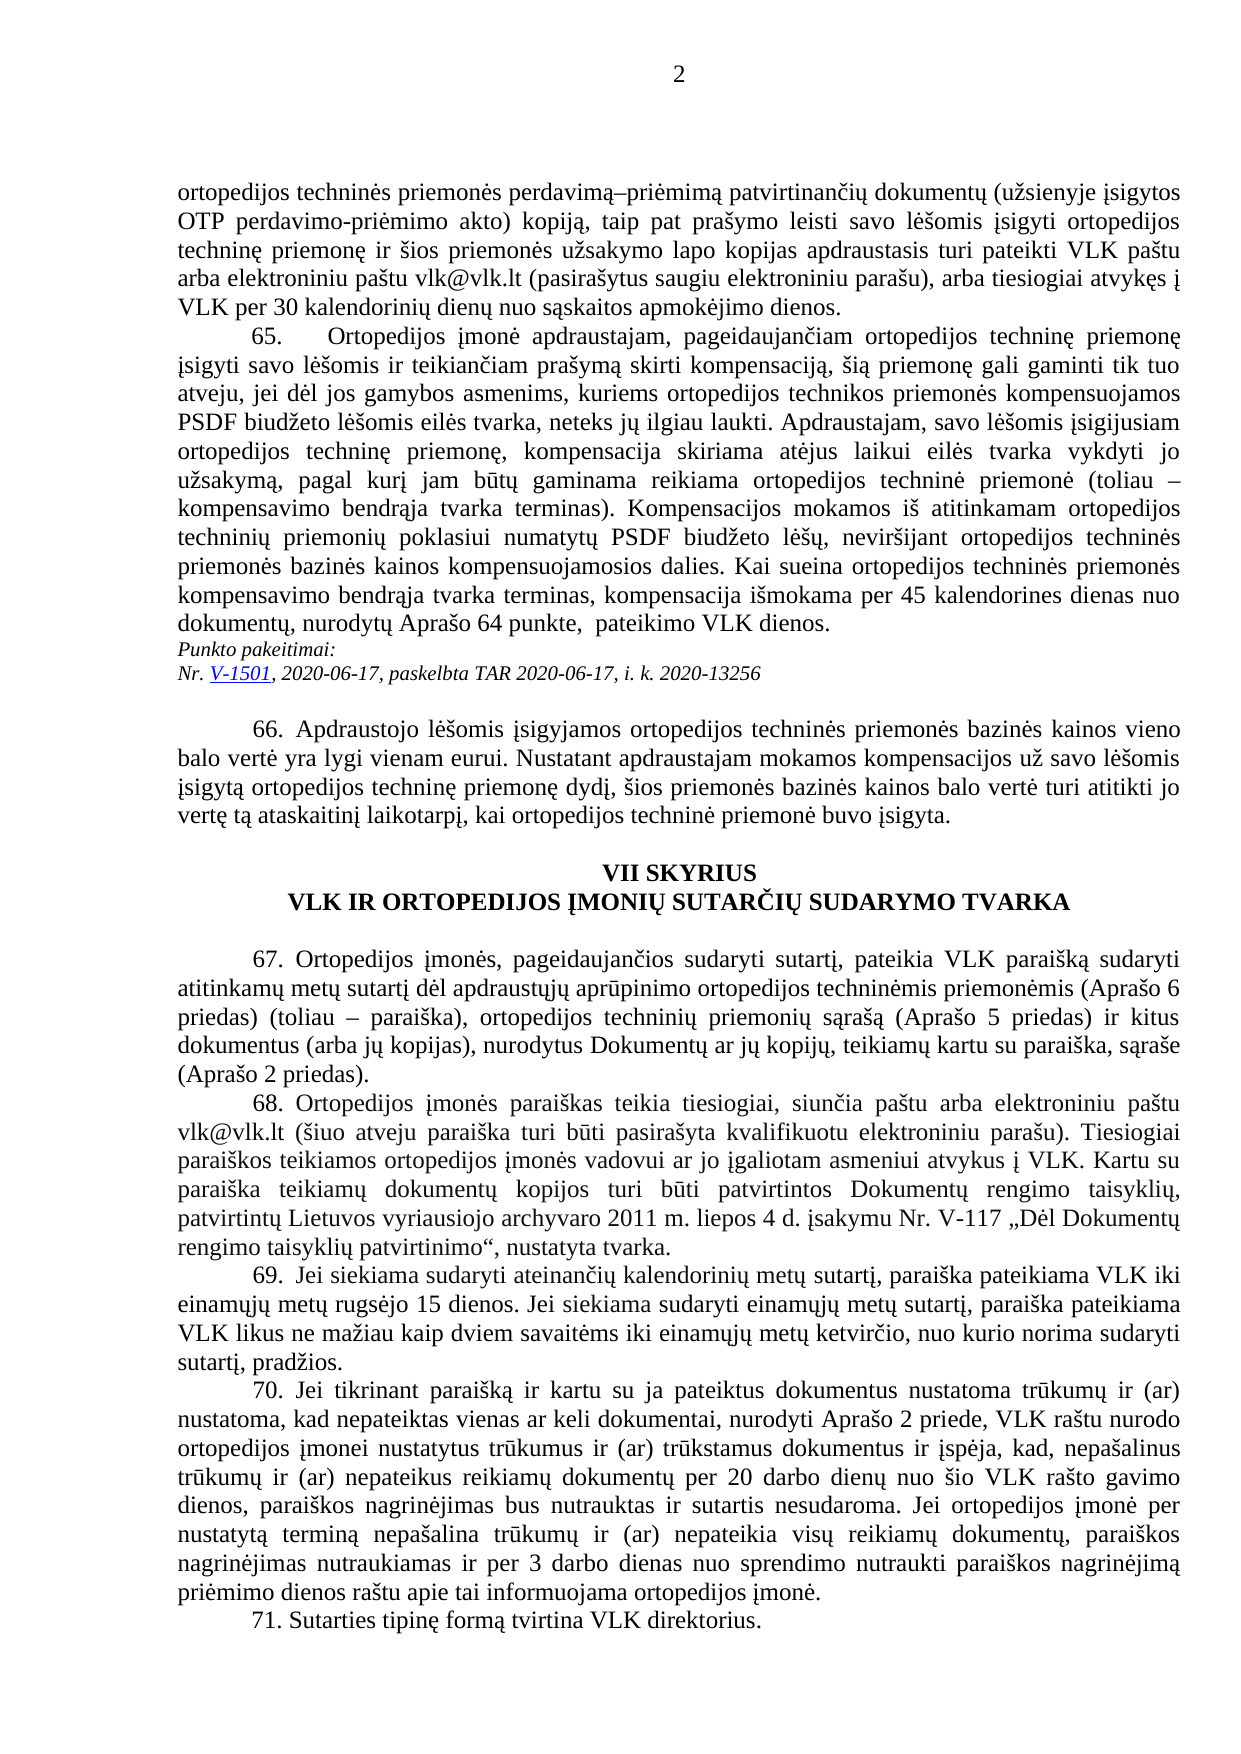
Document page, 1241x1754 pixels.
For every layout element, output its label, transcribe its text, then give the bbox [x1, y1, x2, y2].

text 67. Ortopedijos įmonės, pageidaujančios sudaryti sutartį, pateikia VLK paraišką sudaryti atitinkamų metų sutartį dėl apdraustųjų aprūpinimo ortopedijos techninėmis priemonėmis (Aprašo 6 priedas) (toliau – paraiška), ortopedijos techninių priemonių sąrašą (Aprašo 5 priedas) ir kitus dokumentus (arba jų kopijas), nurodytus Dokumentų ar jų kopijų, teikiamų kartu su paraiška, sąraše (Aprašo 2 priedas). [177, 944, 1181, 1088]
text VII SKYRIUS [177, 858, 1181, 887]
text VLK IR ORTOPEDIJOS ĮMONIŲ SUTARČIŲ SUDARYMO TVARKA [177, 887, 1181, 915]
text Punkto pakeitimai: [177, 637, 1181, 661]
text 68. Ortopedijos įmonės paraiškas teikia tiesiogiai, siunčia paštu arba elektroniniu paštu vlk@vlk.lt (šiuo atveju paraiška turi būti pasirašyta kvalifikuotu elektroniniu parašu). Tiesiogiai paraiškos teikiamos ortopedijos įmonės vadovui ar jo įgaliotam asmeniui atvykus į VLK. Kartu su paraiška teikiamų dokumentų kopijos turi būti patvirtintos Dokumentų rengimo taisyklių, patvirtintų Lietuvos vyriausiojo archyvaro 2011 m. liepos 4 d. įsakymu Nr. V-117 „Dėl Dokumentų rengimo taisyklių patvirtinimo“, nustatyta tvarka. [177, 1088, 1181, 1260]
text 69. Jei siekiama sudaryti ateinančių kalendorinių metų sutartį, paraiška pateikiama VLK iki einamųjų metų rugsėjo 15 dienos. Jei siekiama sudaryti einamųjų metų sutartį, paraiška pateikiama VLK likus ne mažiau kaip dviem savaitėms iki einamųjų metų ketvirčio, nuo kurio norima sudaryti sutartį, pradžios. [177, 1260, 1181, 1375]
text 65. Ortopedijos įmonė apdraustajam, pageidaujančiam ortopedijos techninę priemonę įsigyti savo lėšomis ir teikiančiam prašymą skirti kompensaciją, šią priemonę gali gaminti tik tuo atveju, jei dėl jos gamybos asmenims, kuriems ortopedijos technikos priemonės kompensuojamos PSDF biudžeto lėšomis eilės tvarka, neteks jų ilgiau laukti. Apdraustajam, savo lėšomis įsigijusiam ortopedijos techninę priemonę, kompensacija skiriama atėjus laikui eilės tvarka vykdyti jo užsakymą, pagal kurį jam būtų gaminama reikiama ortopedijos techninė priemonė (toliau – kompensavimo bendrąja tvarka terminas). Kompensacijos mokamos iš atitinkamam ortopedijos techninių priemonių poklasiui numatytų PSDF biudžeto lėšų, neviršijant ortopedijos techninės priemonės bazinės kainos kompensuojamosios dalies. Kai sueina ortopedijos techninės priemonės kompensavimo bendrąja tvarka terminas, kompensacija išmokama per 45 kalendorines dienas nuo dokumentų, nurodytų Aprašo 64 punkte, pateikimo VLK dienos. [177, 321, 1181, 637]
text 71. Sutarties tipinę formą tvirtina VLK direktorius. [177, 1605, 1181, 1634]
text 66. Apdraustojo lėšomis įsigyjamos ortopedijos techninės priemonės bazinės kainos vieno balo vertė yra lygi vienam eurui. Nustatant apdraustajam mokamos kompensacijos už savo lėšomis įsigytą ortopedijos techninę priemonę dydį, šios priemonės bazinės kainos balo vertė turi atitikti jo vertę tą ataskaitinį laikotarpį, kai ortopedijos techninė priemonė buvo įsigyta. [177, 714, 1181, 829]
text ortopedijos techninės priemonės perdavimą–priėmimą patvirtinančių dokumentų (užsienyje įsigytos OTP perdavimo-priėmimo akto) kopiją, taip pat prašymo leisti savo lėšomis įsigyti ortopedijos techninę priemonę ir šios priemonės užsakymo lapo kopijas apdraustasis turi pateikti VLK paštu arba elektroniniu paštu vlk@vlk.lt (pasirašytus saugiu elektroniniu parašu), arba tiesiogiai atvykęs į VLK per 30 kalendorinių dienų nuo sąskaitos apmokėjimo dienos. [177, 177, 1181, 321]
text Nr. V-1501, 2020-06-17, paskelbta TAR 2020-06-17, i. k. 2020-13256 [177, 661, 1181, 685]
text 70. Jei tikrinant paraišką ir kartu su ja pateiktus dokumentus nustatoma trūkumų ir (ar) nustatoma, kad nepateiktas vienas ar keli dokumentai, nurodyti Aprašo 2 priede, VLK raštu nurodo ortopedijos įmonei nustatytus trūkumus ir (ar) trūkstamus dokumentus ir įspėja, kad, nepašalinus trūkumų ir (ar) nepateikus reikiamų dokumentų per 20 darbo dienų nuo šio VLK rašto gavimo dienos, paraiškos nagrinėjimas bus nutrauktas ir sutartis nesudaroma. Jei ortopedijos įmonė per nustatytą terminą nepašalina trūkumų ir (ar) nepateikia visų reikiamų dokumentų, paraiškos nagrinėjimas nutraukiamas ir per 3 darbo dienas nuo sprendimo nutraukti paraiškos nagrinėjimą priėmimo dienos raštu apie tai informuojama ortopedijos įmonė. [177, 1375, 1181, 1605]
